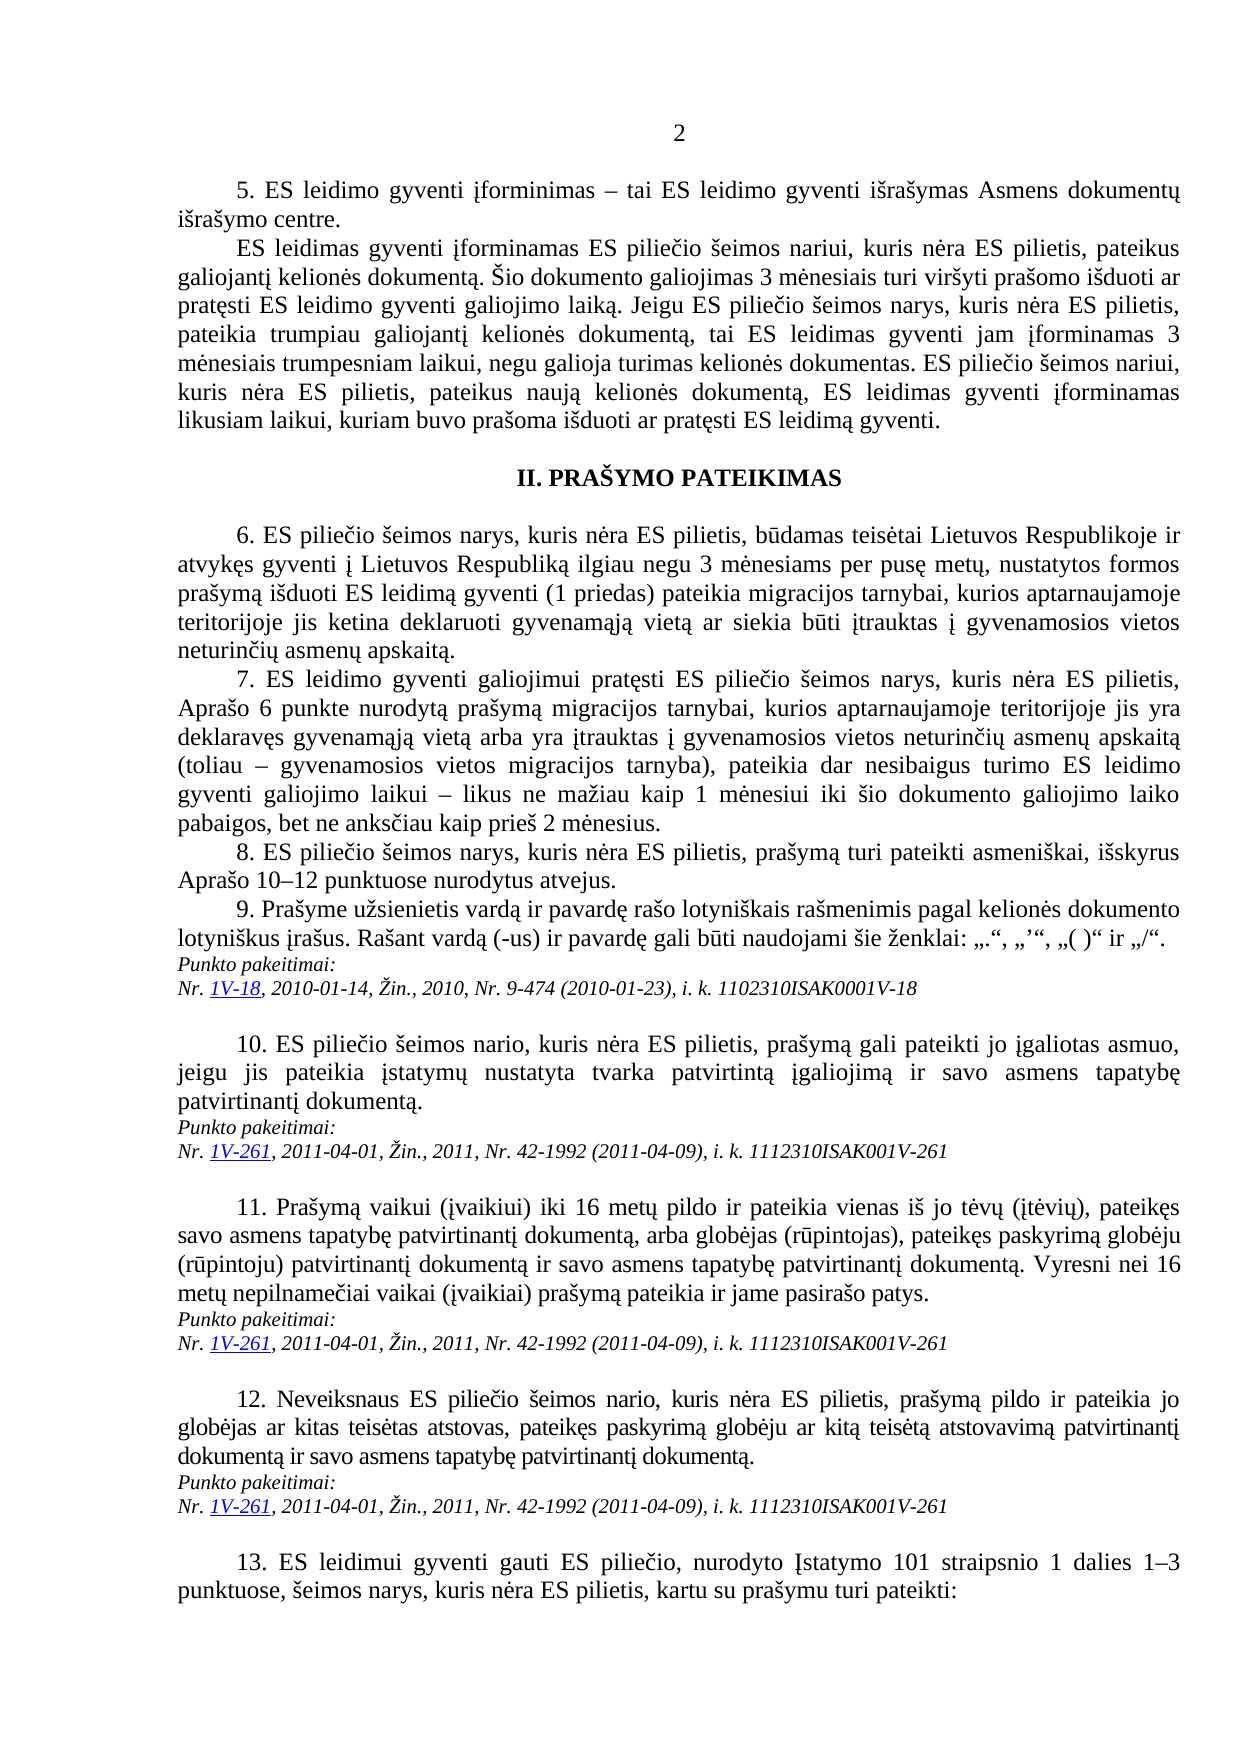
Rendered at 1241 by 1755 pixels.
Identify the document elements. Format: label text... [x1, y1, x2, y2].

text Punkto pakeitimai: [177, 1307, 1181, 1331]
text Nr. 1V-261, 2011-04-01, Žin., 2011, Nr. 42-1992 (2011-04-09), i. k. 1112310ISAK001V-261 [177, 1331, 1181, 1355]
text 6. ES piliečio šeimos narys, kuris nėra ES pilietis, būdamas teisėtai Lietuvos Respublikoje ir atvykęs gyventi į Lietuvos Respubliką ilgiau negu 3 mėnesiams per pusę metų, nustatytos formos prašymą išduoti ES leidimą gyventi (1 priedas) pateikia migracijos tarnybai, kurios aptarnaujamoje teritorijoje jis ketina deklaruoti gyvenamąją vietą ar siekia būti įtrauktas į gyvenamosios vietos neturinčių asmenų apskaitą. [177, 521, 1181, 664]
text Punkto pakeitimai: [177, 1115, 1181, 1139]
text 7. ES leidimo gyventi galiojimui pratęsti ES piliečio šeimos narys, kuris nėra ES pilietis, Aprašo 6 punkte nurodytą prašymą migracijos tarnybai, kurios aptarnaujamoje teritorijoje jis yra deklaravęs gyvenamąją vietą arba yra įtrauktas į gyvenamosios vietos neturinčių asmenų apskaitą (toliau – gyvenamosios vietos migracijos tarnyba), pateikia dar nesibaigus turimo ES leidimo gyventi galiojimo laikui – likus ne mažiau kaip 1 mėnesiui iki šio dokumento galiojimo laiko pabaigos, bet ne anksčiau kaip prieš 2 mėnesius. [177, 664, 1181, 837]
text Punkto pakeitimai: [177, 1470, 1181, 1494]
text Nr. 1V-261, 2011-04-01, Žin., 2011, Nr. 42-1992 (2011-04-09), i. k. 1112310ISAK001V-261 [177, 1139, 1181, 1163]
text Punkto pakeitimai: [177, 952, 1181, 976]
text 8. ES piliečio šeimos narys, kuris nėra ES pilietis, prašymą turi pateikti asmeniškai, išskyrus Aprašo 10–12 punktuose nurodytus atvejus. [177, 837, 1181, 894]
text II. PRAŠYMO PATEIKIMAS [177, 463, 1181, 492]
text 10. ES piliečio šeimos nario, kuris nėra ES pilietis, prašymą gali pateikti jo įgaliotas asmuo, jeigu jis pateikia įstatymų nustatyta tvarka patvirtintą įgaliojimą ir savo asmens tapatybę patvirtinantį dokumentą. [177, 1029, 1181, 1115]
text ES leidimas gyventi įforminamas ES piliečio šeimos nariui, kuris nėra ES pilietis, pateikus galiojantį kelionės dokumentą. Šio dokumento galiojimas 3 mėnesiais turi viršyti prašomo išduoti ar pratęsti ES leidimo gyventi galiojimo laiką. Jeigu ES piliečio šeimos narys, kuris nėra ES pilietis, pateikia trumpiau galiojantį kelionės dokumentą, tai ES leidimas gyventi jam įforminamas 3 mėnesiais trumpesniam laikui, negu galioja turimas kelionės dokumentas. ES piliečio šeimos nariui, kuris nėra ES pilietis, pateikus naują kelionės dokumentą, ES leidimas gyventi įforminamas likusiam laikui, kuriam buvo prašoma išduoti ar pratęsti ES leidimą gyventi. [177, 233, 1181, 434]
text 11. Prašymą vaikui (įvaikiui) iki 16 metų pildo ir pateikia vienas iš jo tėvų (įtėvių), pateikęs savo asmens tapatybę patvirtinantį dokumentą, arba globėjas (rūpintojas), pateikęs paskyrimą globėju (rūpintoju) patvirtinantį dokumentą ir savo asmens tapatybę patvirtinantį dokumentą. Vyresni nei 16 metų nepilnamečiai vaikai (įvaikiai) prašymą pateikia ir jame pasirašo patys. [177, 1192, 1181, 1307]
text 12. Neveiksnaus ES piliečio šeimos nario, kuris nėra ES pilietis, prašymą pildo ir pateikia jo globėjas ar kitas teisėtas atstovas, pateikęs paskyrimą globėju ar kitą teisėtą atstovavimą patvirtinantį dokumentą ir savo asmens tapatybę patvirtinantį dokumentą. [177, 1384, 1181, 1470]
text 9. Prašyme užsienietis vardą ir pavardę rašo lotyniškais rašmenimis pagal kelionės dokumento lotyniškus įrašus. Rašant vardą (-us) ir pavardę gali būti naudojami šie ženklai: „.“, „’“, „( )“ ir „/“. [177, 894, 1181, 952]
text 13. ES leidimui gyventi gauti ES piliečio, nurodyto Įstatymo 101 straipsnio 1 dalies 1–3 punktuose, šeimos narys, kuris nėra ES pilietis, kartu su prašymu turi pateikti: [177, 1547, 1181, 1604]
text Nr. 1V-261, 2011-04-01, Žin., 2011, Nr. 42-1992 (2011-04-09), i. k. 1112310ISAK001V-261 [177, 1494, 1181, 1518]
text Nr. 1V-18, 2010-01-14, Žin., 2010, Nr. 9-474 (2010-01-23), i. k. 1102310ISAK0001V-18 [177, 976, 1181, 1000]
text 5. ES leidimo gyventi įforminimas – tai ES leidimo gyventi išrašymas Asmens dokumentų išrašymo centre. [177, 176, 1181, 233]
